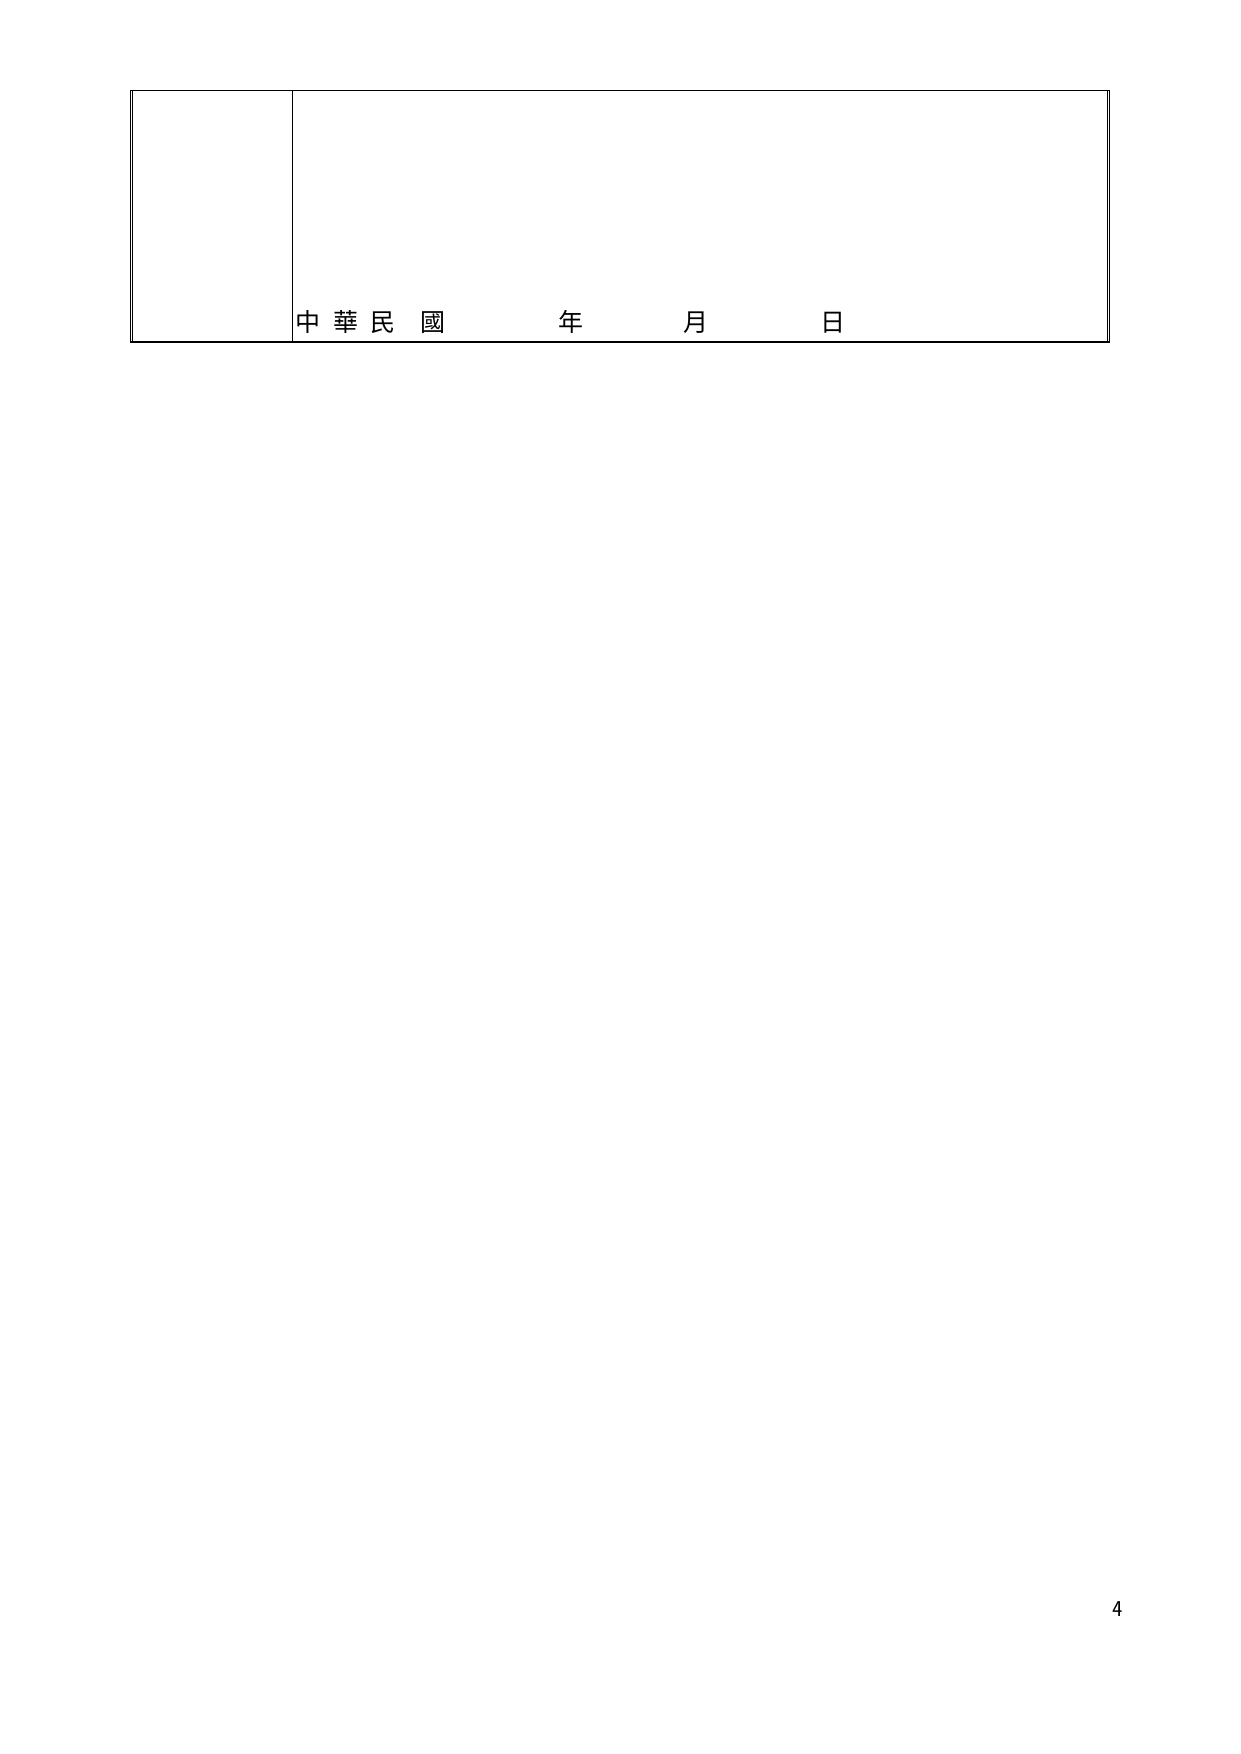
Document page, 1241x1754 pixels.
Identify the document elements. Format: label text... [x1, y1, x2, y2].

table_cell 中 華 民 國 年 月 日 [293, 91, 1107, 341]
table_cell [133, 91, 292, 341]
